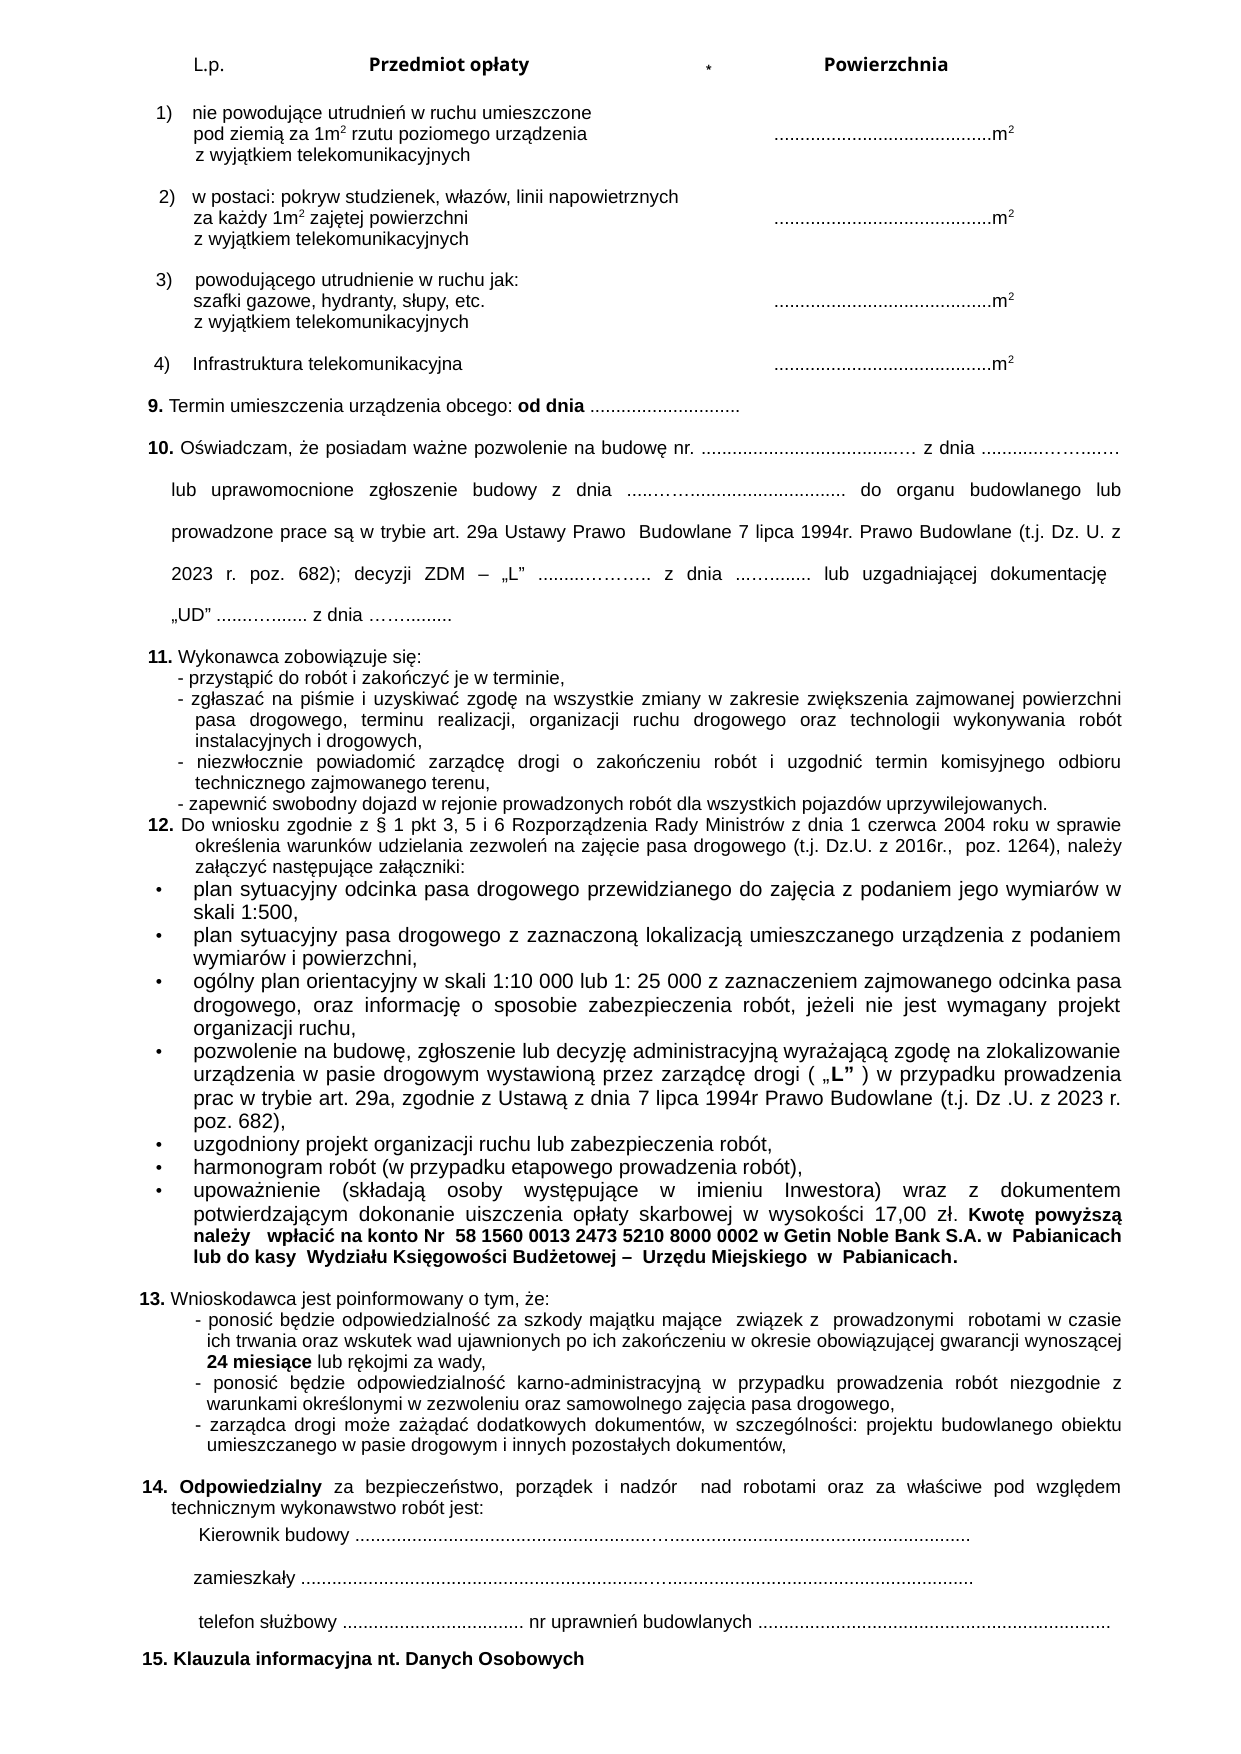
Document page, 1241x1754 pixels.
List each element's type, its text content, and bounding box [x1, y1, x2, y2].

text - przystąpić do robót i zakończyć je w terminie, [177, 668, 1122, 689]
list 13. Wnioskodawca jest poinformowany o tym, że: [96, 1288, 1122, 1309]
text - ponosić będzie odpowiedzialność karno-administracyjną w przypadku prowadzenia robót niezgodnie z warunkami określonymi w zezwoleniu oraz samowolnego zajęcia pasa drogowego, [195, 1372, 1122, 1414]
text 10. Oświadczam, że posiadam ważne pozwolenie na budowę nr. ......................................… z dnia ............……....… lub uprawomocnione zgłoszenie budowy z dnia .....…….............................. do organu budowlanego lub prowadzone prace są w trybie art. 29a Ustawy Prawo Budowlane 7 lipca 1994r. Prawo Budowlane (t.j. Dz. U. z 2023 r. poz. 682); decyzji ZDM – „L” .........……….. z dnia ...…........ lub uzgadniającej dokumentację „UD” .......…....... z dnia ……......... [148, 437, 1122, 626]
list Kierownik budowy .........................................................….......................................................... [156, 1524, 1122, 1546]
text 15. Klauzula informacyjna nt. Danych Osobowych [142, 1648, 1122, 1669]
list ogólny plan orientacyjny w skali 1:10 000 lub 1: 25 000 z zaznaczeniem zajmowanego odcinka pasa drogowego, oraz informację o sposobie zabezpieczenia robót, jeżeli nie jest wymagany projekt organizacji ruchu, [156, 970, 1122, 1040]
text - zarządca drogi może zażądać dodatkowych dokumentów, w szczególności: projektu budowlanego obiektu umieszczanego w pasie drogowym i innych pozostałych dokumentów, [195, 1414, 1122, 1456]
list uzgodniony projekt organizacji ruchu lub zabezpieczenia robót, [156, 1133, 1122, 1156]
list upoważnienie (składają osoby występujące w imieniu Inwestora) wraz z dokumentem potwierdzającym dokonanie uiszczenia opłaty skarbowej w wysokości 17,00 zł. Kwotę powyższą należy wpłacić na konto Nr 58 1560 0013 2473 5210 8000 0002 w Getin Noble Bank S.A. w Pabianicach lub do kasy Wydziału Księgowości Budżetowej – Urzędu Miejskiego w Pabianicach. [156, 1179, 1122, 1267]
list z wyjątkiem telekomunikacyjnych [155, 144, 1122, 165]
list za każdy 1m2 zajętej powierzchni ..........................................m2 [156, 207, 1122, 228]
list pozwolenie na budowę, zgłoszenie lub decyzję administracyjną wyrażającą zgodę na zlokalizowanie urządzenia w pasie drogowym wystawioną przez zarządcę drogi ( „L” ) w przypadku prowadzenia prac w trybie art. 29a, zgodnie z Ustawą z dnia 7 lipca 1994r Prawo Budowlane (t.j. Dz .U. z 2023 r. poz. 682), [156, 1040, 1122, 1133]
list 2) w postaci: pokryw studzienek, włazów, linii napowietrznych [118, 186, 1122, 207]
list telefon służbowy ................................... nr uprawnień budowlanych .................................................................... [156, 1611, 1122, 1632]
text - niezwłocznie powiadomić zarządcę drogi o zakończeniu robót i uzgodnić termin komisyjnego odbioru technicznego zajmowanego terenu, [177, 751, 1122, 793]
list szafki gazowe, hydranty, słupy, etc. ..........................................m2 [156, 291, 1122, 312]
list plan sytuacyjny pasa drogowego z zaznaczoną lokalizacją umieszczanego urządzenia z podaniem wymiarów i powierzchni, [156, 923, 1122, 970]
text - zapewnić swobodny dojazd w rejonie prowadzonych robót dla wszystkich pojazdów uprzywilejowanych. [177, 793, 1122, 814]
text 12. Do wniosku zgodnie z § 1 pkt 3, 5 i 6 Rozporządzenia Rady Ministrów z dnia 1 czerwca 2004 roku w sprawie określenia warunków udzielania zezwoleń na zajęcie pasa drogowego (t.j. Dz.U. z 2016r., poz. 1264), należy załączyć następujące załączniki: [148, 814, 1122, 877]
list harmonogram robót (w przypadku etapowego prowadzenia robót), [156, 1156, 1122, 1179]
text 11. Wykonawca zobowiązuje się: [148, 647, 1122, 668]
list plan sytuacyjny odcinka pasa drogowego przewidzianego do zajęcia z podaniem jego wymiarów w skali 1:500, [156, 877, 1122, 923]
text 4) Infrastruktura telekomunikacyjna ..........................................m2 [153, 354, 1122, 374]
list pod ziemią za 1m2 rzutu poziomego urządzenia ..........................................m2 [156, 123, 1122, 144]
text 14. Odpowiedzialny za bezpieczeństwo, porządek i nadzór nad robotami oraz za właściwe pod względem technicznym wykonawstwo robót jest: [142, 1477, 1122, 1519]
text 9. Termin umieszczenia urządzenia obcego: od dnia ............................. [148, 396, 1122, 416]
list z wyjątkiem telekomunikacyjnych [156, 228, 1122, 249]
list zamieszkały ...................................................................…........................................................... [156, 1568, 1122, 1589]
list z wyjątkiem telekomunikacyjnych [156, 312, 1122, 333]
text - zgłaszać na piśmie i uzyskiwać zgodę na wszystkie zmiany w zakresie zwiększenia zajmowanej powierzchni pasa drogowego, terminu realizacji, organizacji ruchu drogowego oraz technologii wykonywania robót instalacyjnych i drogowych, [177, 689, 1122, 751]
list 3) powodującego utrudnienie w ruchu jak: [118, 270, 1122, 291]
list L.p. Przedmiot opłaty * Powierzchnia [156, 51, 1122, 77]
list 1) nie powodujące utrudnień w ruchu umieszczone [118, 102, 1122, 123]
text - ponosić będzie odpowiedzialność za szkody majątku mające związek z prowadzonymi robotami w czasie ich trwania oraz wskutek wad ujawnionych po ich zakończeniu w okresie obowiązującej gwarancji wynoszącej 24 miesiące lub rękojmi za wady, [195, 1309, 1122, 1372]
